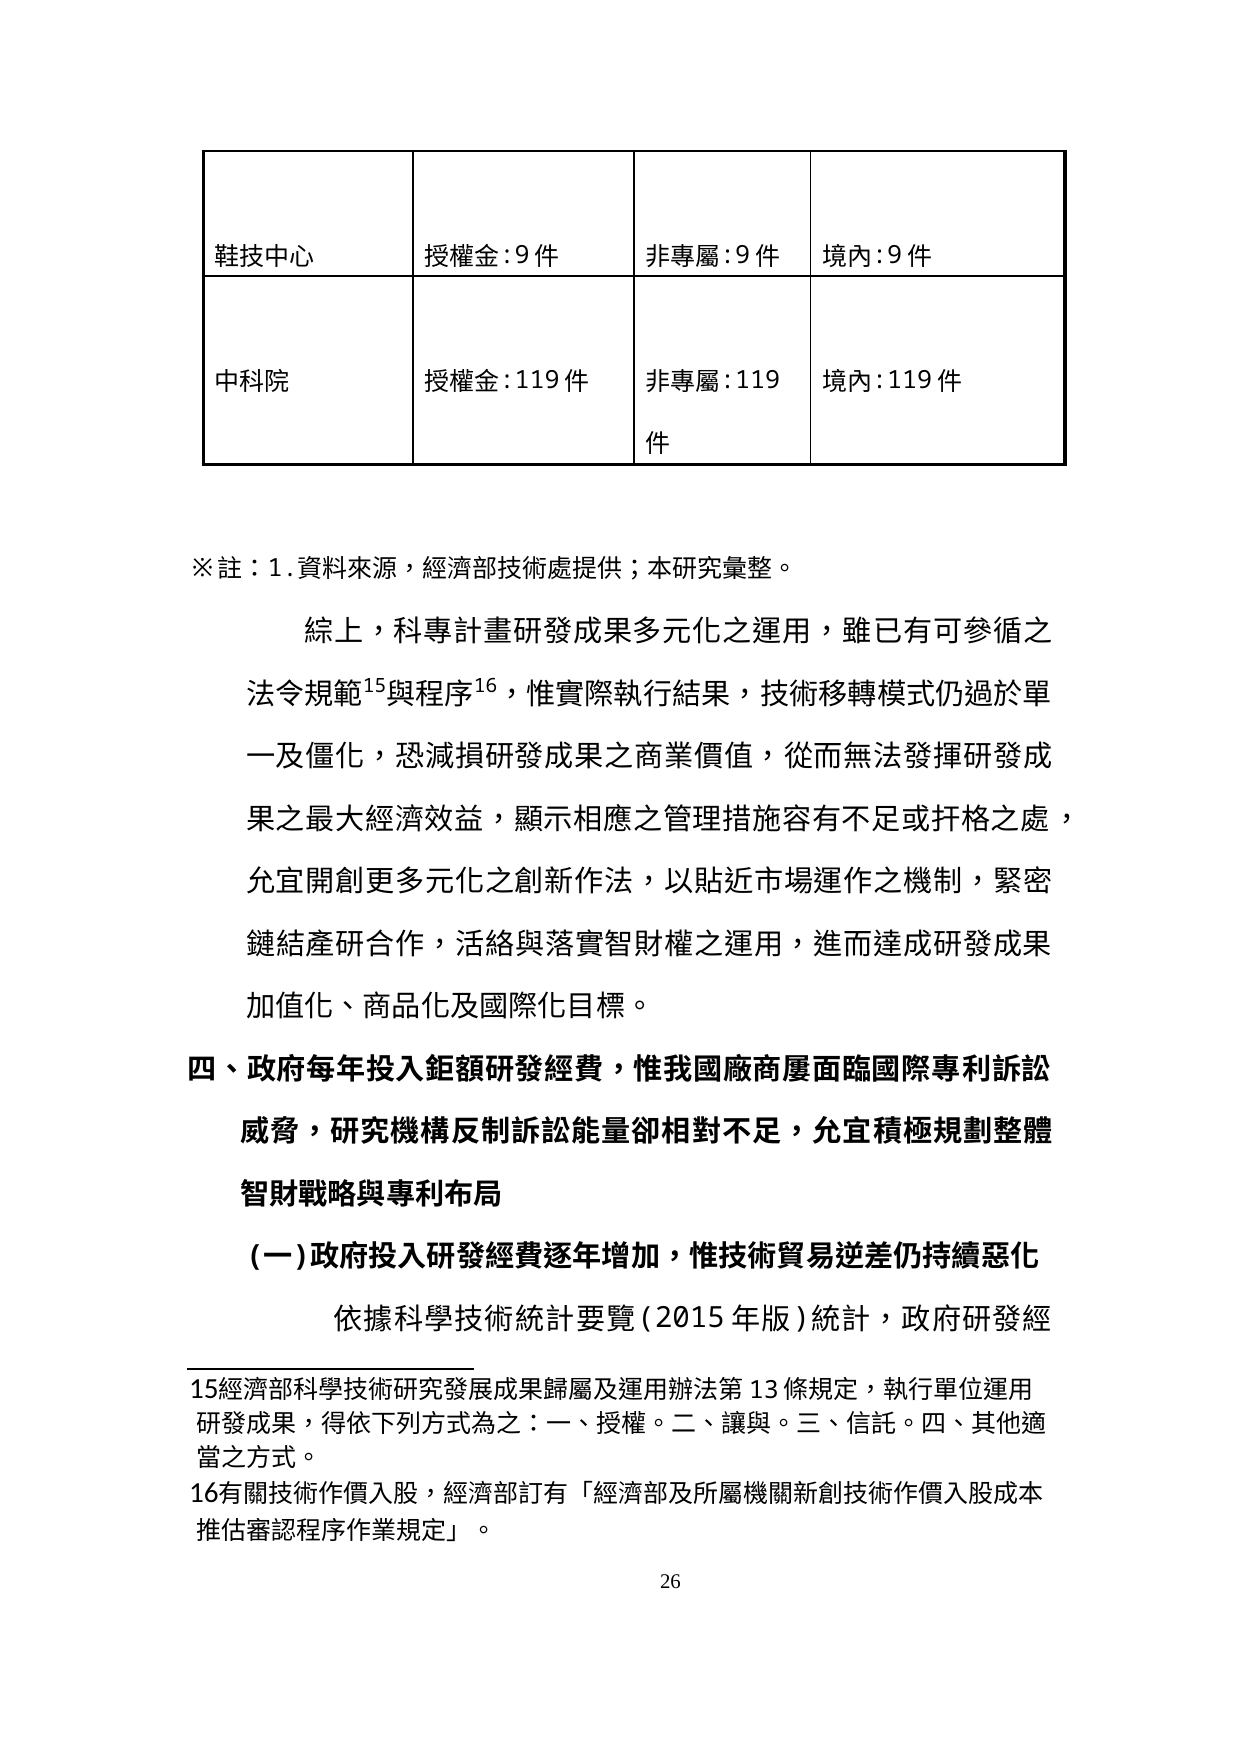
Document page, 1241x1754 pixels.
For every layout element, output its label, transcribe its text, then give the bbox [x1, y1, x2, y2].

table_cell 境內:9件 [811, 152, 1063, 275]
text 有關技術作價入股，經濟部訂有「經濟部及所屬機關新創技術作價入股成本推估審認程序作業規定」。 [189, 1474, 1053, 1546]
text 綜上，科專計畫研發成果多元化之運用，雖已有可參循之法令規範與程序，惟實際執行結果，技術移轉模式仍過於單一及僵化，恐減損研發成果之商業價值，從而無法發揮研發成果之最大經濟效益，顯示相應之管理措施容有不足或扞格之處，允宜開創更多元化之創新作法，以貼近市場運作之機制，緊密鏈結產研合作，活絡與落實智財權之運用，進而達成研發成果加值化、商品化及國際化目標。 [246, 587, 1053, 1025]
table_cell 非專屬:9件 [635, 152, 810, 275]
text 依據科學技術統計要覽(2015年版)統計，政府研發經 [275, 1275, 1053, 1337]
table_cell 授權金:9件 [414, 152, 633, 275]
table_cell 授權金:119件 [414, 277, 633, 462]
table_cell 非專屬:119件 [635, 277, 810, 462]
text 經濟部科學技術研究發展成果歸屬及運用辦法第13條規定，執行單位運用研發成果，得依下列方式為之：一、授權。二、讓與。三、信託。四、其他適當之方式。 [189, 1369, 1053, 1474]
table_cell 境內:119件 [811, 277, 1063, 462]
text (一)政府投入研發經費逐年增加，惟技術貿易逆差仍持續惡化 [246, 1212, 1053, 1275]
table_cell 中科院 [205, 277, 412, 462]
table_cell 鞋技中心 [205, 152, 412, 275]
text 四、政府每年投入鉅額研發經費，惟我國廠商屢面臨國際專利訴訟威脅，研究機構反制訴訟能量卻相對不足，允宜積極規劃整體智財戰略與專利布局 [187, 1025, 1053, 1212]
text ※註：1.資料來源，經濟部技術處提供；本研究彙整。 [187, 525, 1053, 587]
